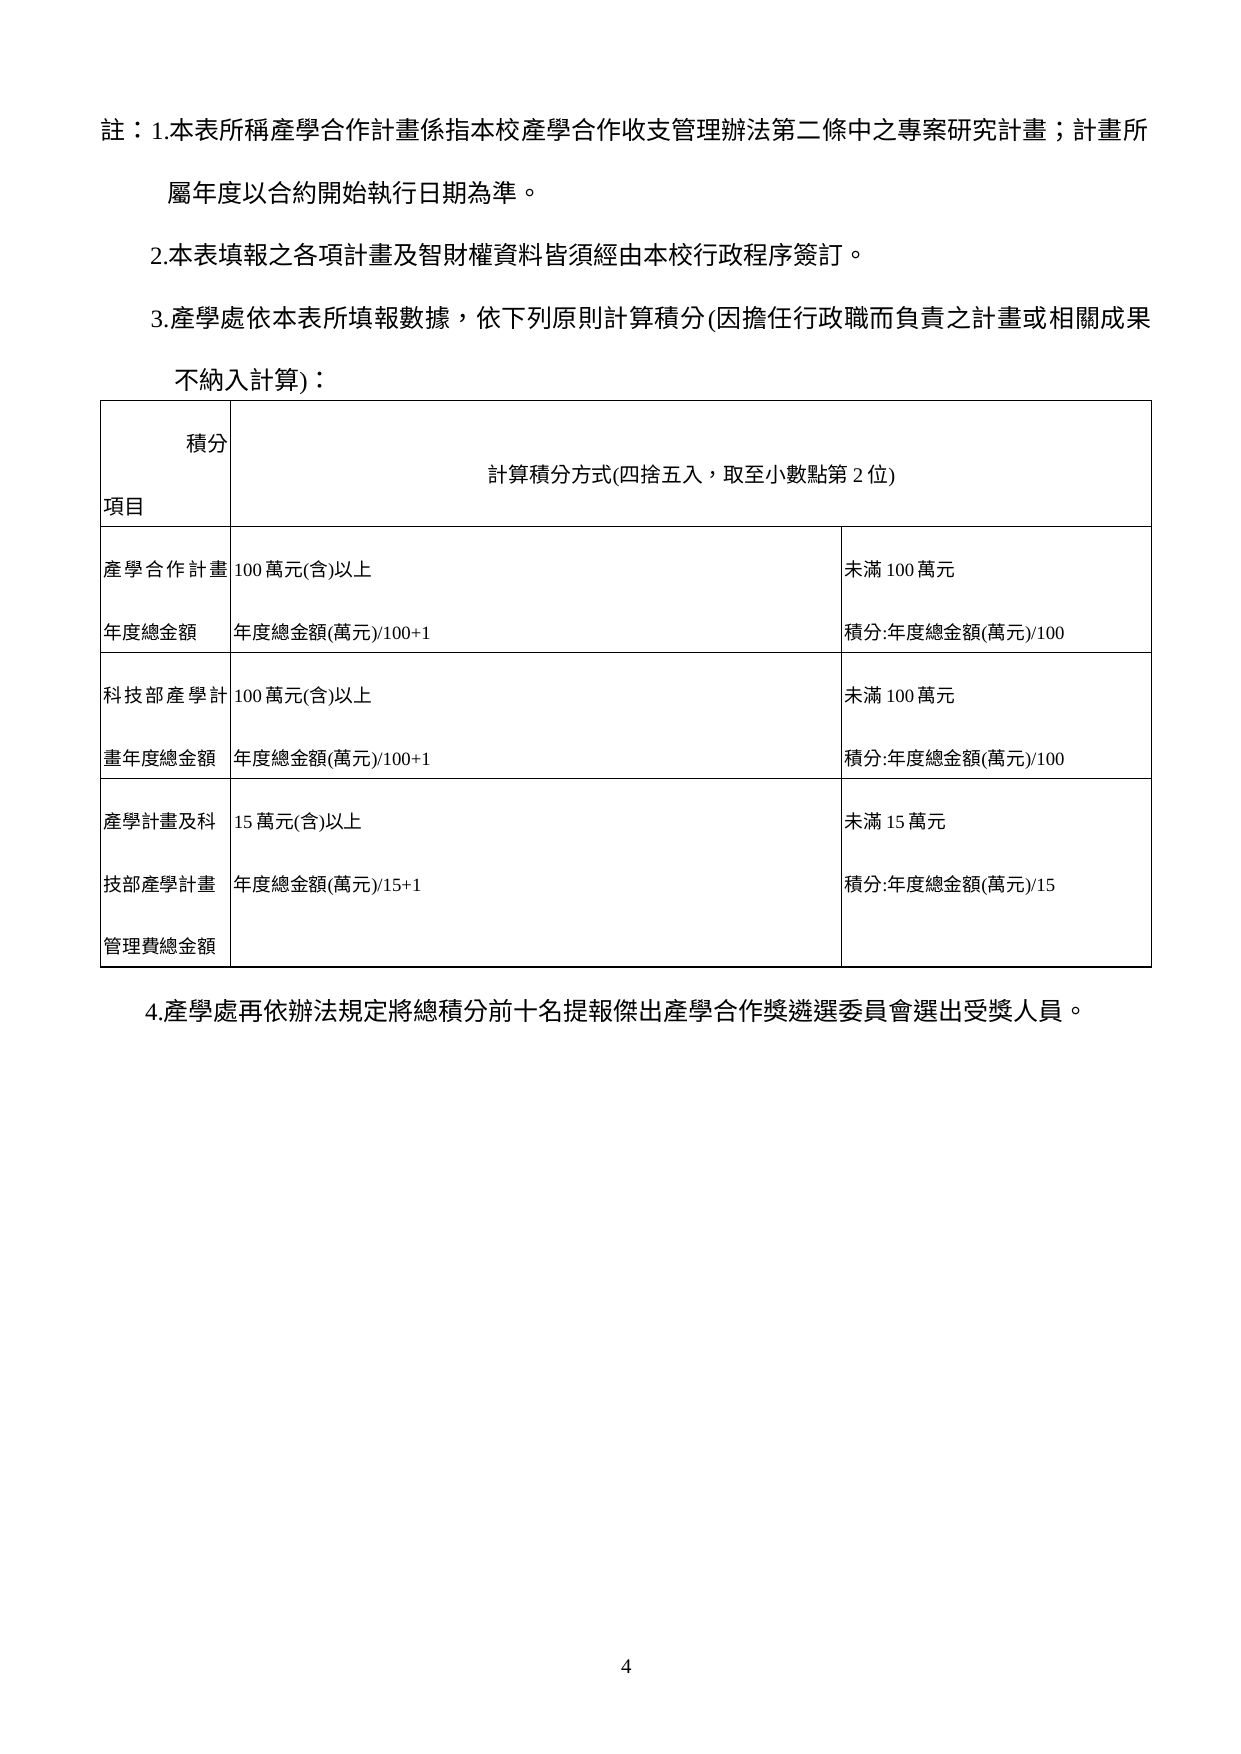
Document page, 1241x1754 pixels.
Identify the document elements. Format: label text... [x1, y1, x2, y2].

text 註：1.本表所稱產學合作計畫係指本校產學合作收支管理辦法第二條中之專案研究計畫；計畫所屬年度以合約開始執行日期為準。 [100, 87, 1152, 212]
table_header 計算積分方式(四捨五入，取至小數點第2位) [231, 401, 1151, 526]
table_cell 15萬元(含)以上 年度總金額(萬元)/15+1 [231, 779, 841, 966]
table_cell 100萬元(含)以上 年度總金額(萬元)/100+1 [231, 653, 841, 778]
table_cell 未滿100萬元 積分:年度總金額(萬元)/100 [842, 653, 1151, 778]
table_cell 科技部產學計畫年度總金額 [101, 653, 230, 778]
table_cell 未滿15萬元 積分:年度總金額(萬元)/15 [842, 779, 1151, 966]
table_cell 產學計畫及科技部產學計畫管理費總金額 [101, 779, 230, 966]
text 2.本表填報之各項計畫及智財權資料皆須經由本校行政程序簽訂。 [150, 212, 1152, 275]
table_cell 100萬元(含)以上 年度總金額(萬元)/100+1 [231, 527, 841, 652]
text 3.產學處依本表所填報數據，依下列原則計算積分(因擔任行政職而負責之計畫或相關成果不納入計算)： [150, 275, 1152, 400]
table_header 積分 項目 [101, 401, 230, 526]
table_cell 未滿100萬元 積分:年度總金額(萬元)/100 [842, 527, 1151, 652]
text 4.產學處再依辦法規定將總積分前十名提報傑出產學合作獎遴選委員會選出受獎人員。 [145, 968, 1152, 1030]
table_cell 產學合作計畫年度總金額 [101, 527, 230, 652]
